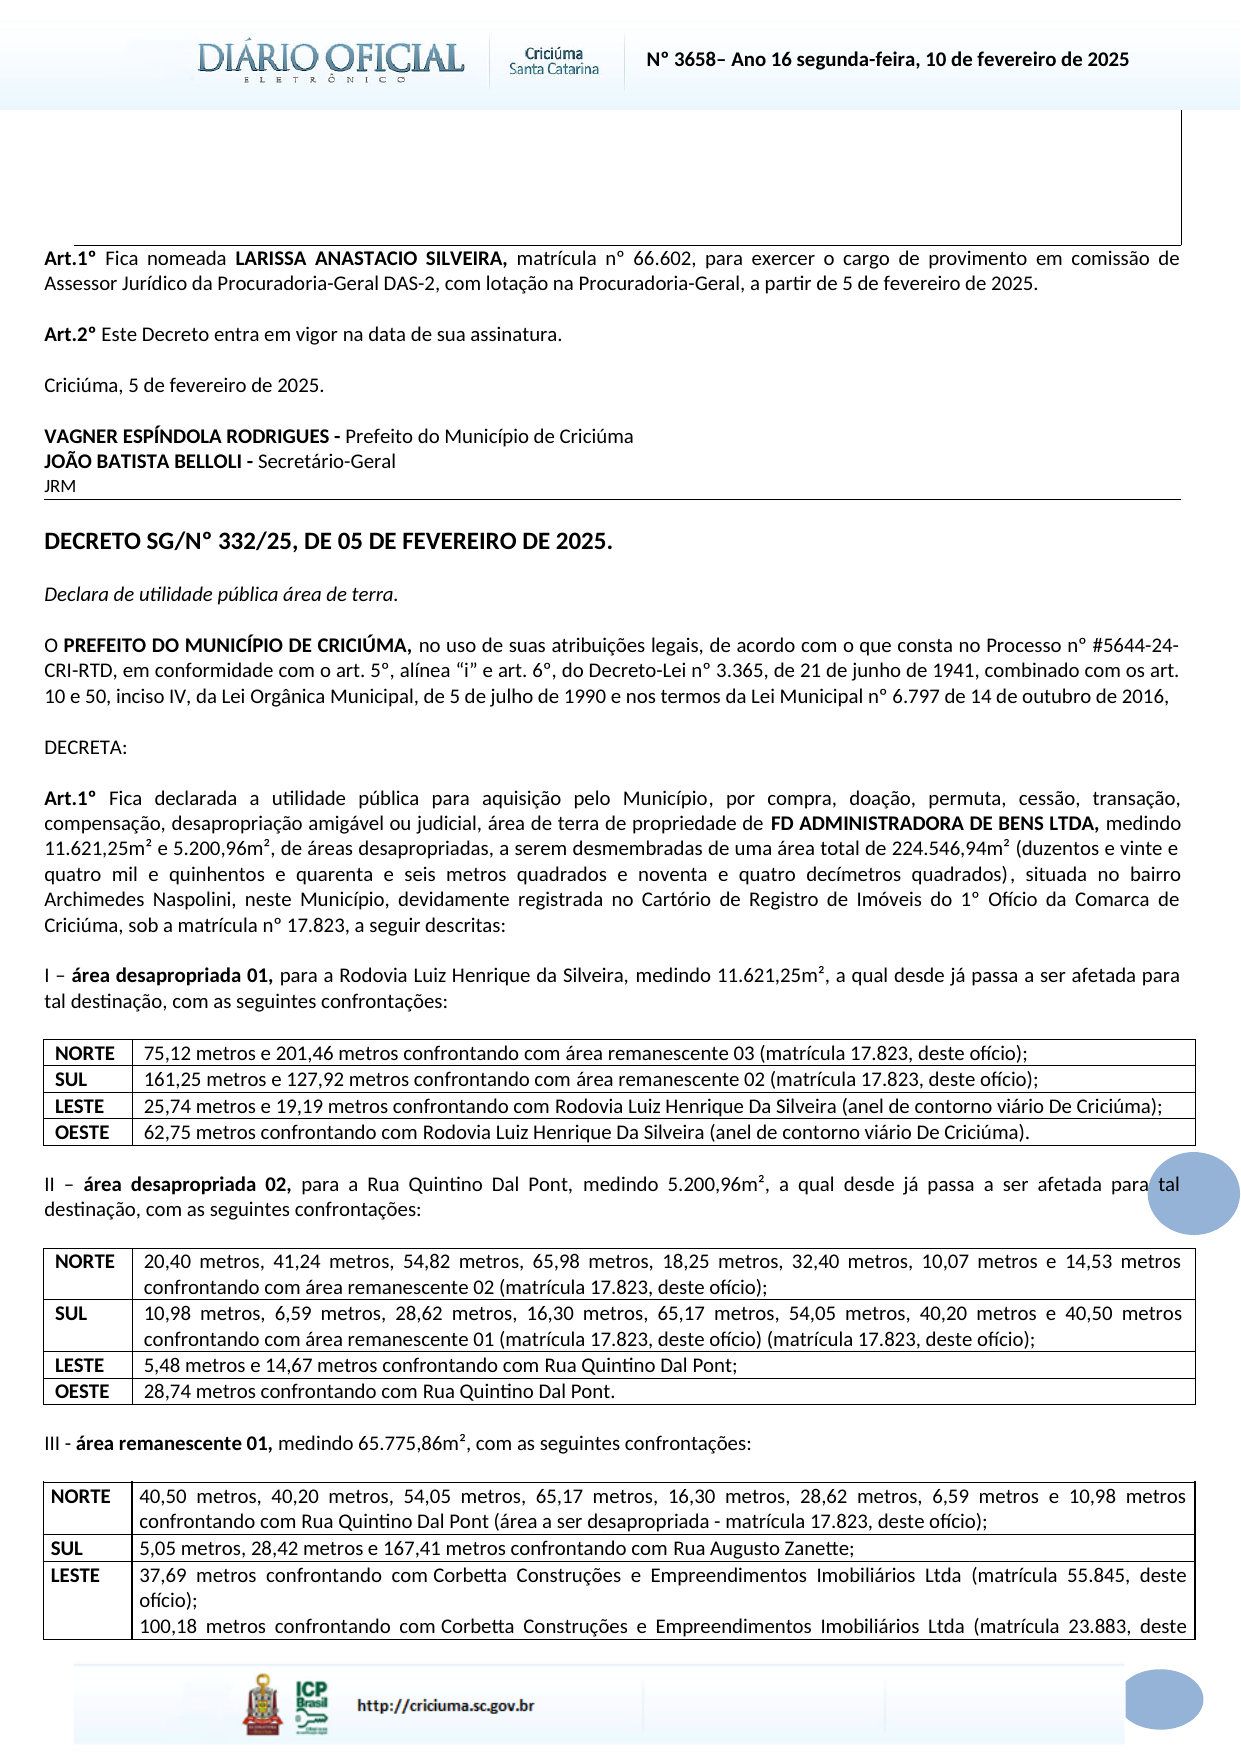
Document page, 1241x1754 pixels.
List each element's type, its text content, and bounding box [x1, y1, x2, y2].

table_cell SUL [44, 1066, 132, 1092]
text Criciúma, 5 de fevereiro de 2025. [44, 372, 1181, 398]
text DECRETO SG/Nº 332/25, DE 05 DE FEVEREIRO DE 2025. [44, 525, 1181, 556]
text I – área desapropriada 01, para a Rodovia Luiz Henrique da Silveira, medindo 11.621,25m², a qual desde já passa a ser afetada para tal destinação, com as seguintes confrontações: [44, 963, 1181, 1013]
table_header 20,40 metros, 41,24 metros, 54,82 metros, 65,98 metros, 18,25 metros, 32,40 metros, 10,07 metros e 14,53 metros confrontando com área remanescente 02 (matrícula 17.823, deste ofício); [133, 1249, 1195, 1299]
table_cell 25,74 metros e 19,19 metros confrontando com Rodovia Luiz Henrique Da Silveira (anel de contorno viário De Criciúma); [133, 1093, 1195, 1118]
text II – área desapropriada 02, para a Rua Quintino Dal Pont, medindo 5.200,96m², a qual desde já passa a ser afetada para tal destinação, com as seguintes confrontações: [44, 1171, 1159, 1222]
table_cell LESTE [44, 1093, 132, 1118]
table_header 75,12 metros e 201,46 metros confrontando com área remanescente 03 (matrícula 17.823, deste ofício); [133, 1040, 1195, 1065]
table_cell 10,98 metros, 6,59 metros, 28,62 metros, 16,30 metros, 65,17 metros, 54,05 metros, 40,20 metros e 40,50 metros confrontando com área remanescente 01 (matrícula 17.823, deste ofício) (matrícula 17.823, deste ofício); [133, 1300, 1195, 1351]
table_cell 5,05 metros, 28,42 metros e 167,41 metros confrontando com Rua Augusto Zanette; [133, 1535, 1194, 1561]
table_cell 62,75 metros confrontando com Rodovia Luiz Henrique Da Silveira (anel de contorno viário De Criciúma). [133, 1119, 1195, 1145]
text Art.2º Este Decreto entra em vigor na data de sua assinatura. [44, 321, 1181, 347]
table_cell 37,69 metros confrontando com Corbetta Construções e Empreendimentos Imobiliários Ltda (matrícula 55.845, deste ofício); 100,18 metros confrontando com Corbetta Construções e Empreendimentos Imobiliários Ltda (matrícula 23.883, deste [133, 1562, 1194, 1638]
text DECRETA: [44, 734, 1181, 759]
table_cell 28,74 metros confrontando com Rua Quintino Dal Pont. [133, 1379, 1195, 1404]
text Declara de utilidade pública área de terra. [44, 581, 1181, 607]
table_cell 161,25 metros e 127,92 metros confrontando com área remanescente 02 (matrícula 17.823, deste ofício); [133, 1066, 1195, 1092]
table_header 40,50 metros, 40,20 metros, 54,05 metros, 65,17 metros, 16,30 metros, 28,62 metros, 6,59 metros e 10,98 metros confrontando com Rua Quintino Dal Pont (área a ser desapropriada - matrícula 17.823, deste ofício); [133, 1483, 1194, 1534]
table_cell LESTE [44, 1352, 132, 1378]
table_header NORTE [44, 1483, 131, 1534]
text III - área remanescente 01, medindo 65.775,86m², com as seguintes confrontações: [44, 1431, 1181, 1456]
text O PREFEITO DO MUNICÍPIO DE CRICIÚMA, no uso de suas atribuições legais, de acordo com o que consta no Processo nº #5644-24-CRI-RTD, em conformidade com o art. 5º, alínea “i” e art. 6º, do Decreto-Lei nº 3.365, de 21 de junho de 1941, combinado com os art. 10 e 50, inciso IV, da Lei Orgânica Municipal, de 5 de julho de 1990 e nos termos da Lei Municipal nº 6.797 de 14 de outubro de 2016, [44, 632, 1181, 708]
table_cell OESTE [44, 1119, 132, 1145]
table_header NORTE [44, 1040, 132, 1065]
table_cell SUL [44, 1300, 132, 1351]
text JOÃO BATISTA BELLOLI - Secretário-Geral [44, 448, 1181, 474]
table_cell 5,48 metros e 14,67 metros confrontando com Rua Quintino Dal Pont; [133, 1352, 1195, 1378]
text JRM [44, 474, 1181, 499]
table_cell OESTE [44, 1379, 132, 1404]
table_header NORTE [44, 1249, 132, 1299]
text Art.1º Fica nomeada LARISSA ANASTACIO SILVEIRA, matrícula nº 66.602, para exercer o cargo de provimento em comissão de Assessor Jurídico da Procuradoria-Geral DAS-2, com lotação na Procuradoria-Geral, a partir de 5 de fevereiro de 2025. [44, 245, 1181, 296]
table_cell LESTE [44, 1562, 131, 1638]
text VAGNER ESPÍNDOLA RODRIGUES - Prefeito do Município de Criciúma [44, 423, 1181, 448]
text Art.1º Fica declarada a utilidade pública para aquisição pelo Município, por compra, doação, permuta, cessão, transação, compensação, desapropriação amigável ou judicial, área de terra de propriedade de FD ADMINISTRADORA DE BENS LTDA, medindo 11.621,25m² e 5.200,96m², de áreas desapropriadas, a serem desmembradas de uma área total de 224.546,94m² (duzentos e vinte e quatro mil e quinhentos e quarenta e seis metros quadrados e noventa e quatro decímetros quadrados), situada no bairro Archimedes Naspolini, neste Município, devidamente registrada no Cartório de Registro de Imóveis do 1º Ofício da Comarca de Criciúma, sob a matrícula nº 17.823, a seguir descritas: [44, 785, 1181, 937]
table_cell SUL [44, 1535, 131, 1561]
